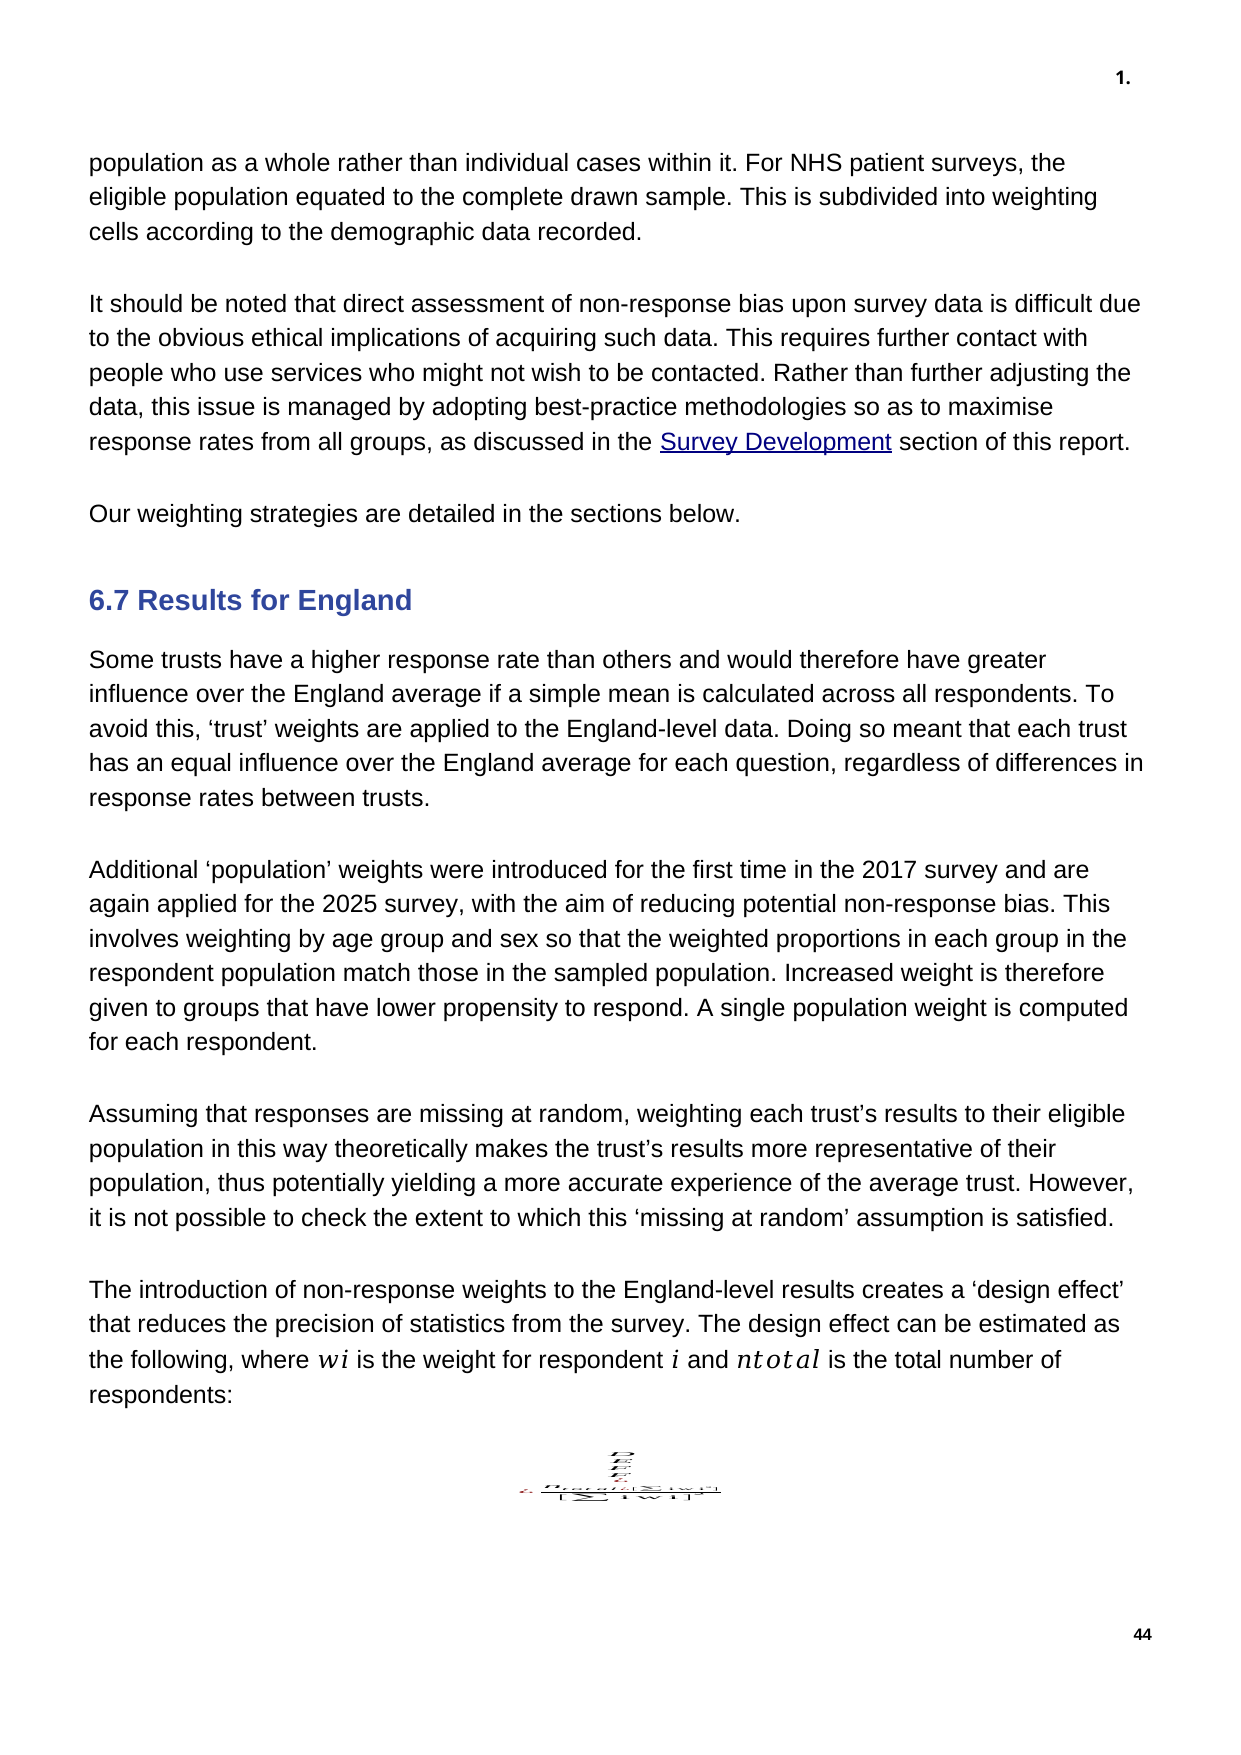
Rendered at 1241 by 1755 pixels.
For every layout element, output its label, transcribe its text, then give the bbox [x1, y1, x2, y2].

subtitle 6.7 Results for England [89, 583, 1152, 617]
text Our weighting strategies are detailed in the sections below. [89, 498, 1152, 527]
text Assuming that responses are missing at random, weighting each trust’s results to their eligible population in this way theoretically makes the trust’s results more representative of their population, thus potentially yielding a more accurate experience of the average trust. However, it is not possible to check the extent to which this ‘missing at random’ assumption is satisfied. [89, 1099, 1152, 1231]
text It should be noted that direct assessment of non-response bias upon survey data is difficult due to the obvious ethical implications of acquiring such data. This requires further contact with people who use services who might not wish to be contacted. Rather than further adjusting the data, this issue is managed by adopting best-practice methodologies so as to maximise response rates from all groups, as discussed in the Survey Development section of this report. [89, 289, 1152, 455]
text population as a whole rather than individual cases within it. For NHS patient surveys, the eligible population equated to the complete drawn sample. This is subdivided into weighting cells according to the demographic data recorded. [89, 148, 1152, 245]
text The introduction of non-response weights to the England-level results creates a ‘design effect’ that reduces the precision of statistics from the survey. The design effect can be estimated as the following, where 𝑤𝑖 is the weight for respondent 𝑖 and 𝑛𝑡𝑜𝑡𝑎𝑙 is the total number of respondents: [89, 1274, 1152, 1408]
text Some trusts have a higher response rate than others and would therefore have greater influence over the England average if a simple mean is calculated across all respondents. To avoid this, ‘trust’ weights are applied to the England-level data. Doing so meant that each trust has an equal influence over the England average for each question, regardless of differences in response rates between trusts. [89, 645, 1152, 812]
text Additional ‘population’ weights were introduced for the first time in the 2017 survey and are again applied for the 2025 survey, with the aim of reducing potential non-response bias. This involves weighting by age group and sex so that the weighted proportions in each group in the respondent population match those in the sampled population. Increased weight is therefore given to groups that have lower propensity to respond. A single population weight is computed for each respondent. [89, 855, 1152, 1056]
